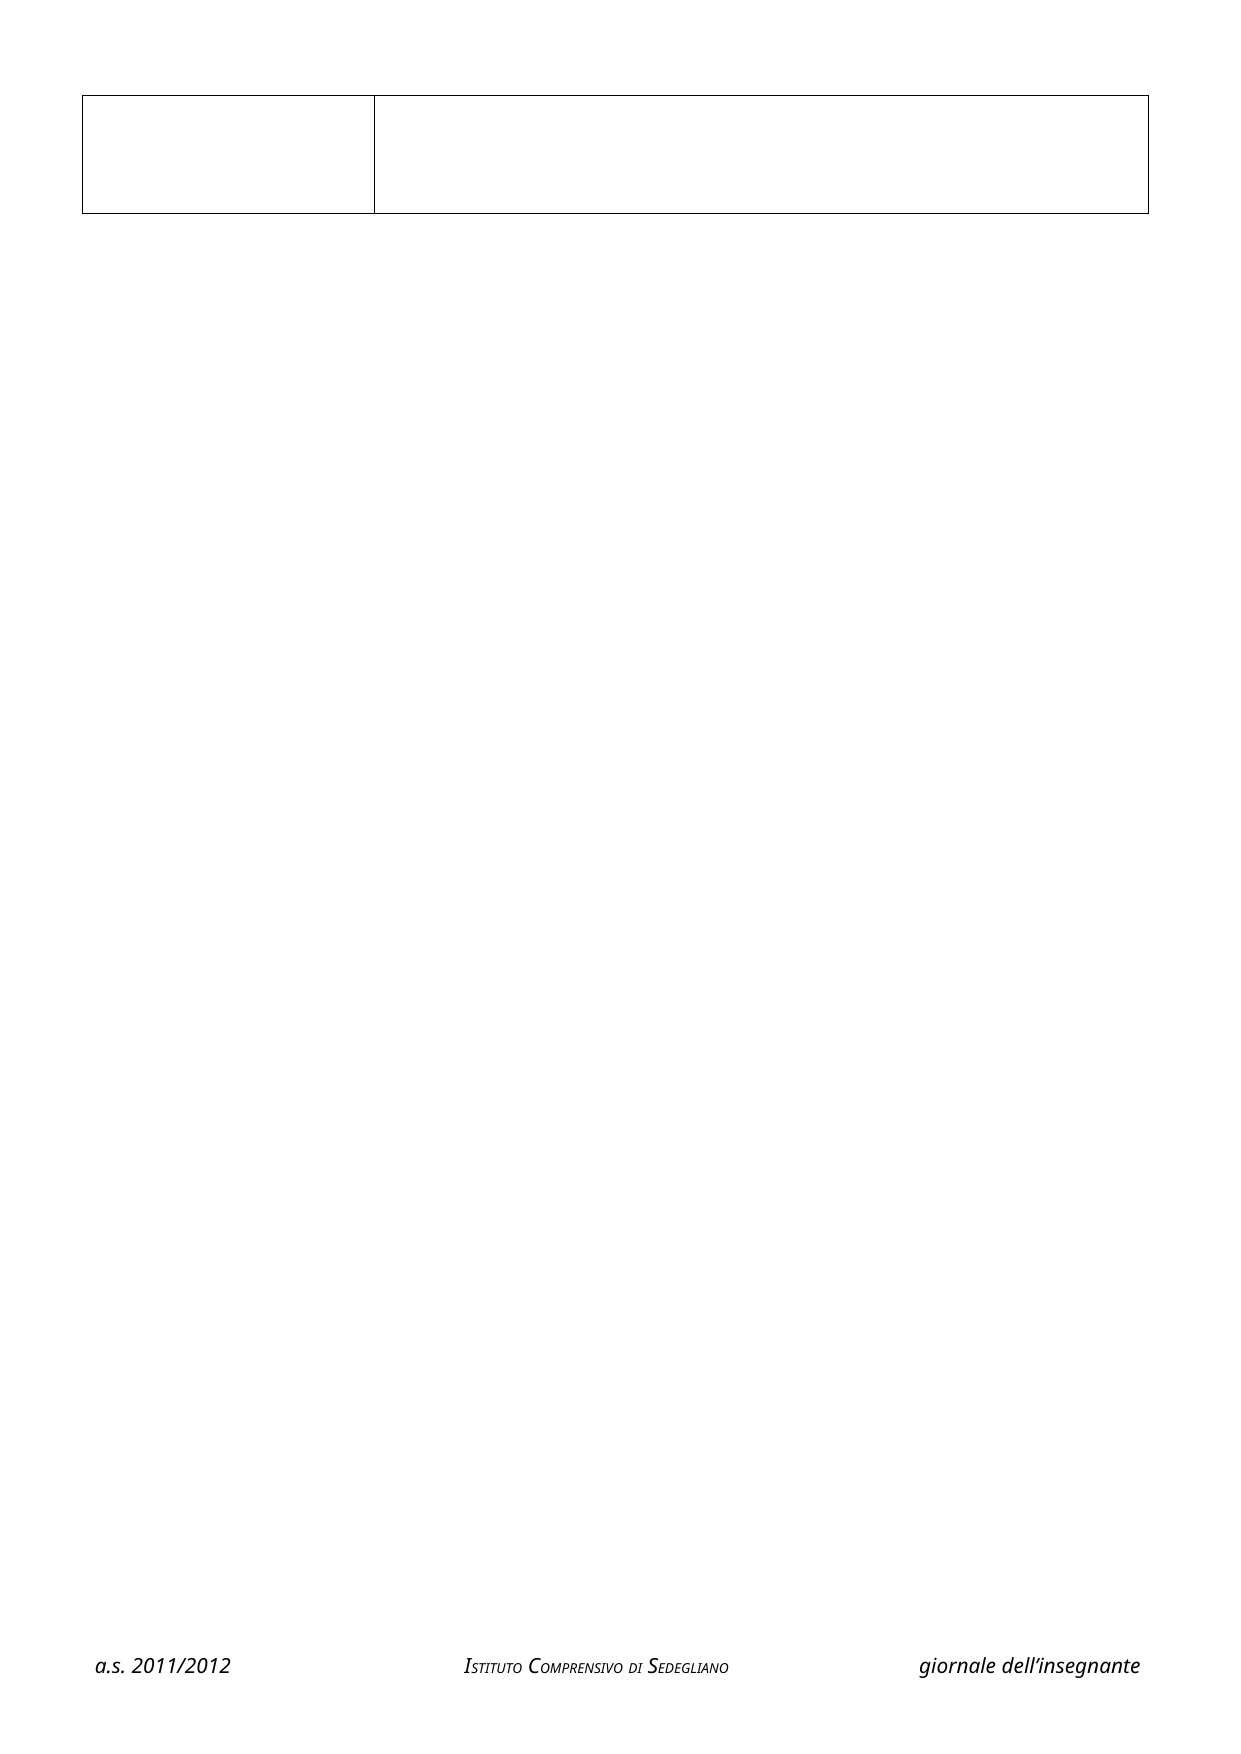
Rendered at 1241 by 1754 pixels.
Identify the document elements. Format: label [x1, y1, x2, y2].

table_cell [83, 96, 374, 213]
table_cell [375, 96, 1148, 213]
